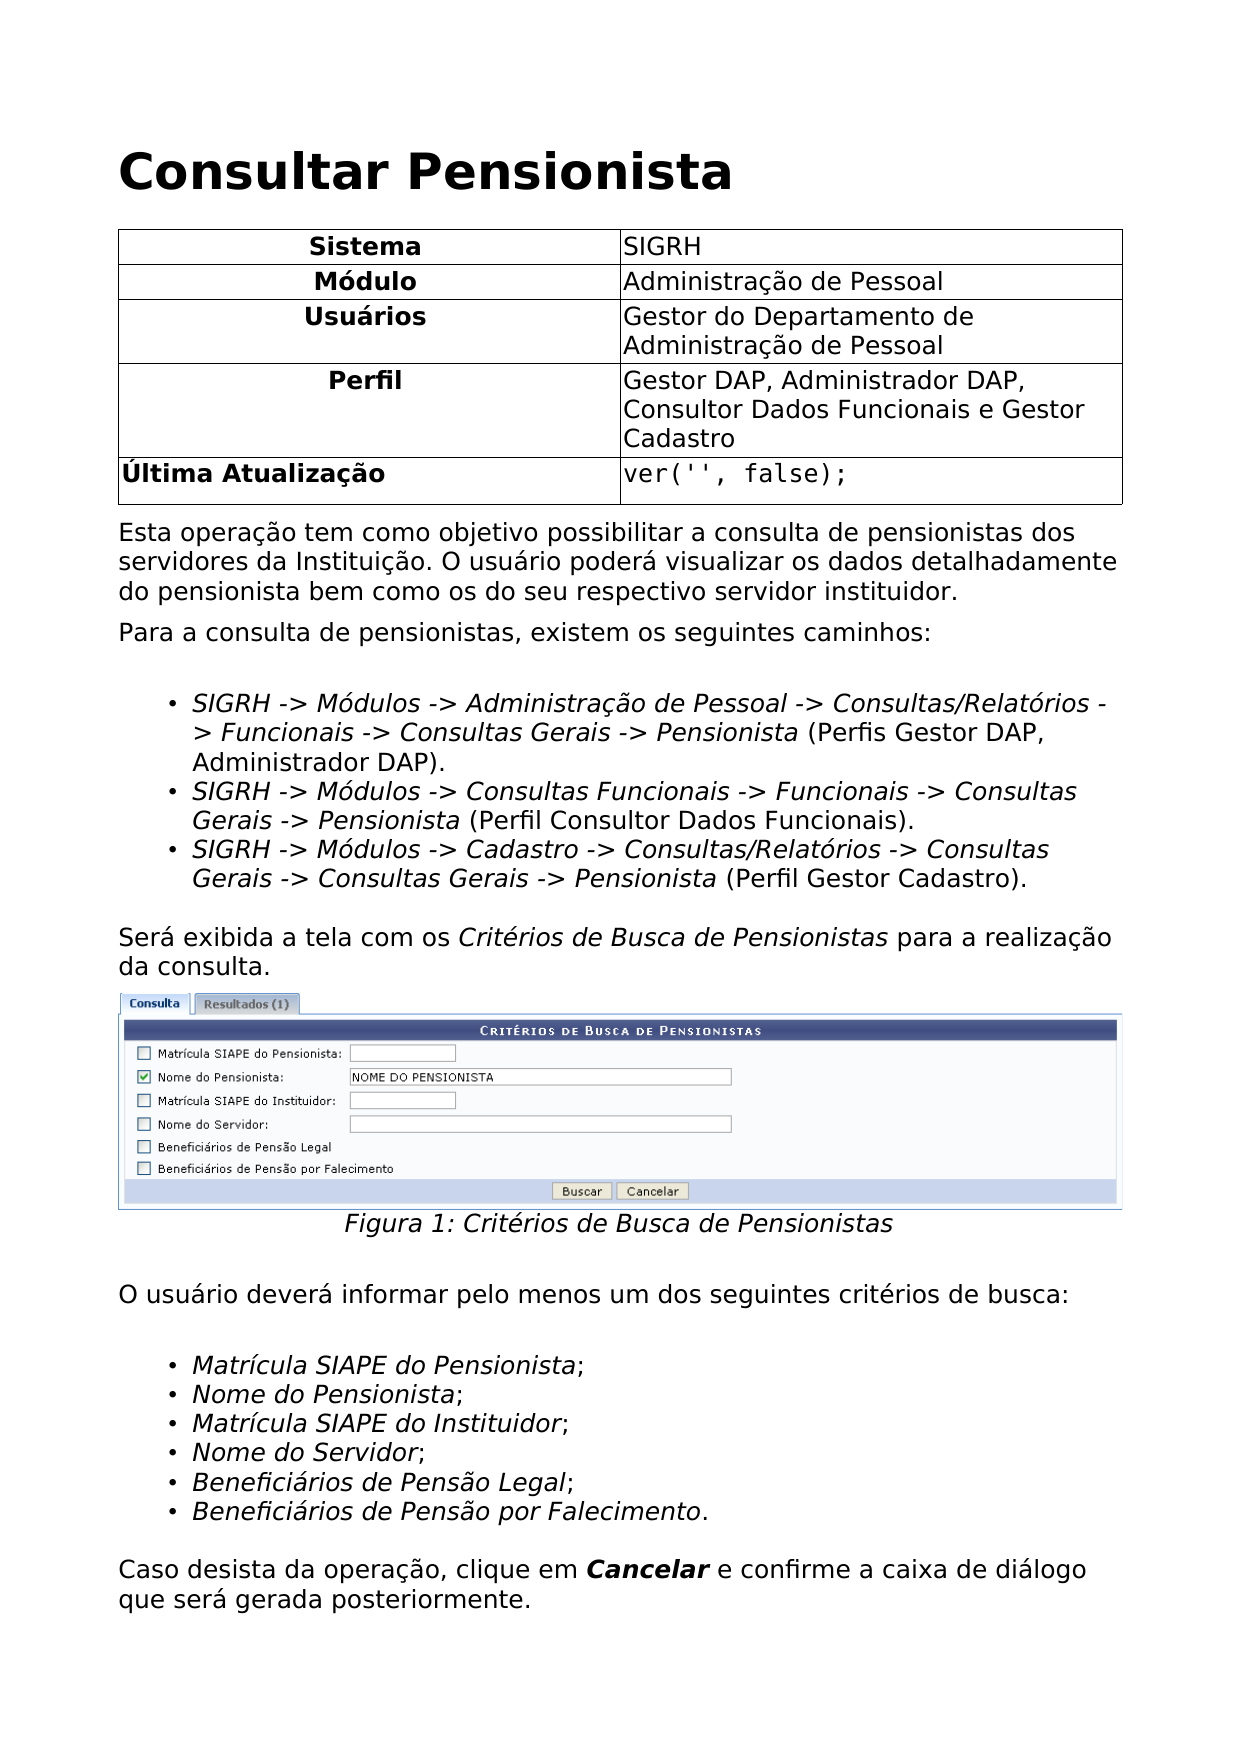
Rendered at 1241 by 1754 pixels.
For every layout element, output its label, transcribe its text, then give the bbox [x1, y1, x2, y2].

list Beneficiários de Pensão Legal; [177, 1468, 1122, 1497]
list Matrícula SIAPE do Instituidor; [177, 1409, 1122, 1439]
list Nome do Servidor; [177, 1439, 1122, 1468]
list SIGRH -> Módulos -> Cadastro -> Consultas/Relatórios -> Consultas Gerais -> Consultas Gerais -> Pensionista (Perfil Gestor Cadastro). [177, 835, 1122, 894]
table_cell ver('', false); [621, 458, 1122, 503]
subtitle Consultar Pensionista [118, 143, 1122, 201]
text O usuário deverá informar pelo menos um dos seguintes critérios de busca: [118, 1280, 1122, 1309]
table_cell Módulo [119, 265, 620, 299]
table_cell Administração de Pessoal [621, 265, 1122, 299]
text Figura 1: Critérios de Busca de Pensionistas [118, 1210, 1122, 1238]
picture [118, 993, 1123, 1210]
table_header SIGRH [621, 230, 1122, 264]
list Beneficiários de Pensão por Falecimento. [177, 1497, 1122, 1526]
table_cell Perfil [119, 364, 620, 457]
table_header Sistema [119, 230, 620, 264]
text Será exibida a tela com os Critérios de Busca de Pensionistas para a realização da consulta. [118, 923, 1122, 981]
table_cell Última Atualização [119, 458, 620, 503]
list SIGRH -> Módulos -> Administração de Pessoal -> Consultas/Relatórios -> Funcionais -> Consultas Gerais -> Pensionista (Perfis Gestor DAP, Administrador DAP). [177, 689, 1122, 777]
text Caso desista da operação, clique em Cancelar e confirme a caixa de diálogo que será gerada posteriormente. [118, 1556, 1122, 1614]
table_cell Gestor DAP, Administrador DAP, Consultor Dados Funcionais e Gestor Cadastro [621, 364, 1122, 457]
table_cell Usuários [119, 300, 620, 363]
table_cell Gestor do Departamento de Administração de Pessoal [621, 300, 1122, 363]
list SIGRH -> Módulos -> Consultas Funcionais -> Funcionais -> Consultas Gerais -> Pensionista (Perfil Consultor Dados Funcionais). [177, 777, 1122, 835]
text Esta operação tem como objetivo possibilitar a consulta de pensionistas dos servidores da Instituição. O usuário poderá visualizar os dados detalhadamente do pensionista bem como os do seu respectivo servidor instituidor. [118, 518, 1122, 606]
list Nome do Pensionista; [177, 1380, 1122, 1409]
text Para a consulta de pensionistas, existem os seguintes caminhos: [118, 618, 1122, 647]
list Matrícula SIAPE do Pensionista; [177, 1351, 1122, 1380]
